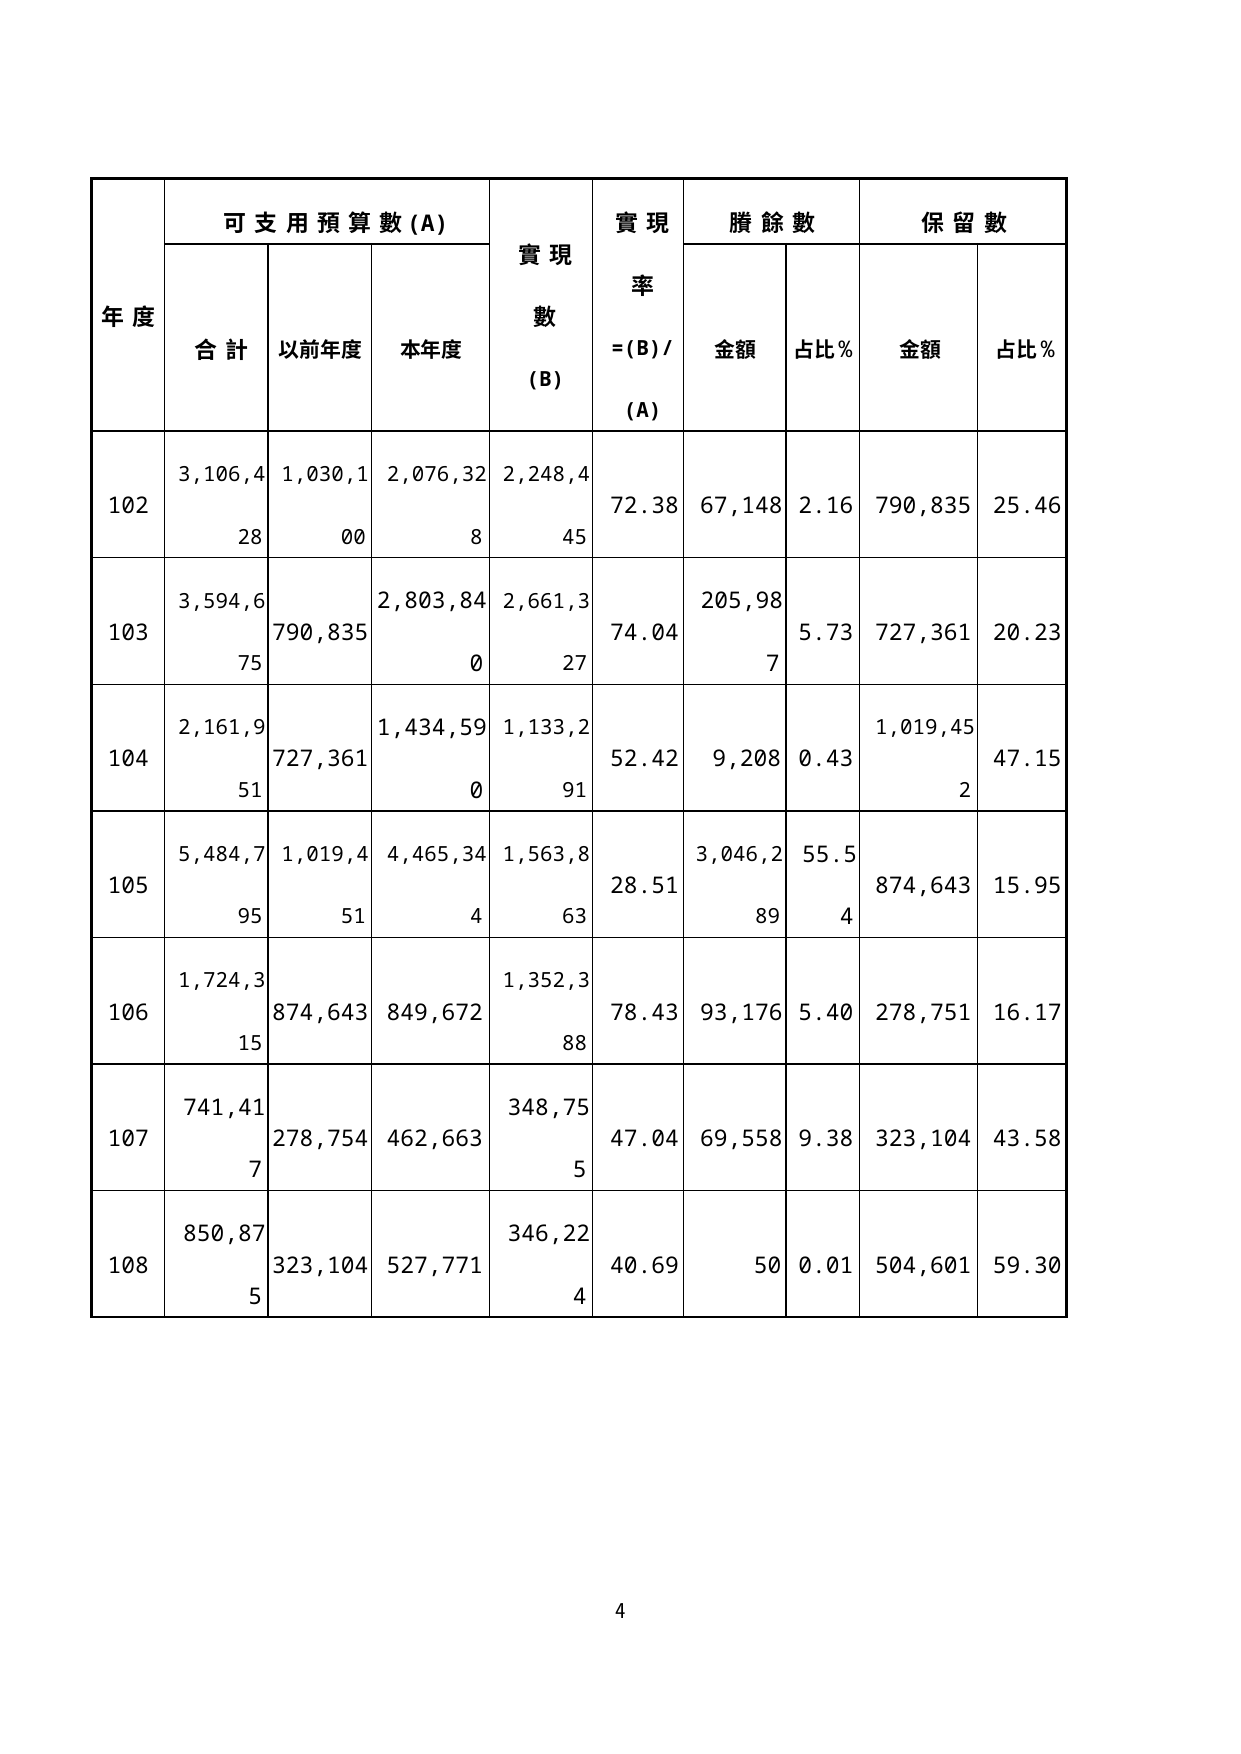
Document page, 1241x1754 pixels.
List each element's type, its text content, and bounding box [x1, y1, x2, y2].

table_header 可支用預算數(A) [165, 180, 489, 243]
table_cell 5.40 [787, 938, 859, 1063]
table_cell 15.95 [978, 812, 1065, 937]
table_cell 5.73 [787, 558, 859, 683]
table_cell 3,046,289 [684, 812, 785, 937]
table_header 實現數 (B) [490, 180, 592, 430]
table_cell 5,484,795 [165, 812, 267, 937]
table_cell 2,161,951 [165, 685, 267, 810]
table_cell 107 [93, 1065, 164, 1190]
table_cell 合計 [165, 245, 267, 430]
table_cell 93,176 [684, 938, 785, 1063]
table_cell 849,672 [372, 938, 489, 1063]
table_cell 741,417 [165, 1065, 267, 1190]
table_cell 16.17 [978, 938, 1065, 1063]
table_cell 50 [684, 1191, 785, 1316]
table_cell 金額 [684, 245, 785, 430]
table_header 年度 [93, 180, 164, 430]
table_cell 67,148 [684, 432, 785, 557]
table_cell 874,643 [860, 812, 977, 937]
table_cell 25.46 [978, 432, 1065, 557]
table_cell 2,076,328 [372, 432, 489, 557]
table_cell 52.42 [593, 685, 683, 810]
table_cell 790,835 [860, 432, 977, 557]
table_cell 4,465,344 [372, 812, 489, 937]
table_cell 69,558 [684, 1065, 785, 1190]
table_cell 1,019,452 [860, 685, 977, 810]
table_cell 以前年度 [269, 245, 371, 430]
table_cell 346,224 [490, 1191, 592, 1316]
table_cell 323,104 [269, 1191, 371, 1316]
table_cell 103 [93, 558, 164, 683]
table_cell 2,248,445 [490, 432, 592, 557]
table_cell 462,663 [372, 1065, 489, 1190]
table_cell 金額 [860, 245, 977, 430]
table_cell 47.04 [593, 1065, 683, 1190]
table_cell 727,361 [860, 558, 977, 683]
table_cell 0.43 [787, 685, 859, 810]
table_cell 1,030,100 [269, 432, 371, 557]
table_cell 108 [93, 1191, 164, 1316]
table_header 保留數 [860, 180, 1065, 243]
table_cell 3,594,675 [165, 558, 267, 683]
table_cell 28.51 [593, 812, 683, 937]
table_cell 2,803,840 [372, 558, 489, 683]
table_cell 59.30 [978, 1191, 1065, 1316]
table_header 實現率=(B)/(A) [593, 180, 683, 430]
table_cell 本年度 [372, 245, 489, 430]
table_cell 106 [93, 938, 164, 1063]
table_cell 72.38 [593, 432, 683, 557]
table_cell 78.43 [593, 938, 683, 1063]
table_header 賸餘數 [684, 180, 859, 243]
table_cell 205,987 [684, 558, 785, 683]
table_cell 2,661,327 [490, 558, 592, 683]
table_cell 0.01 [787, 1191, 859, 1316]
table_cell 1,133,291 [490, 685, 592, 810]
table_cell 1,563,863 [490, 812, 592, 937]
table_cell 104 [93, 685, 164, 810]
table_cell 55.54 [787, 812, 859, 937]
table_cell 278,754 [269, 1065, 371, 1190]
table_cell 2.16 [787, 432, 859, 557]
table_cell 850,875 [165, 1191, 267, 1316]
table_cell 874,643 [269, 938, 371, 1063]
table_cell 527,771 [372, 1191, 489, 1316]
table_cell 1,434,590 [372, 685, 489, 810]
table_cell 43.58 [978, 1065, 1065, 1190]
table_cell 1,352,388 [490, 938, 592, 1063]
table_cell 278,751 [860, 938, 977, 1063]
table_cell 323,104 [860, 1065, 977, 1190]
table_cell 40.69 [593, 1191, 683, 1316]
table_cell 504,601 [860, 1191, 977, 1316]
table_cell 47.15 [978, 685, 1065, 810]
table_cell 占比% [978, 245, 1065, 430]
table_cell 105 [93, 812, 164, 937]
table_cell 3,106,428 [165, 432, 267, 557]
table_cell 20.23 [978, 558, 1065, 683]
table_cell 727,361 [269, 685, 371, 810]
table_cell 102 [93, 432, 164, 557]
table_cell 9.38 [787, 1065, 859, 1190]
table_cell 9,208 [684, 685, 785, 810]
table_cell 占比% [787, 245, 859, 430]
table_cell 1,724,315 [165, 938, 267, 1063]
table_cell 348,755 [490, 1065, 592, 1190]
table_cell 790,835 [269, 558, 371, 683]
table_cell 74.04 [593, 558, 683, 683]
table_cell 1,019,451 [269, 812, 371, 937]
